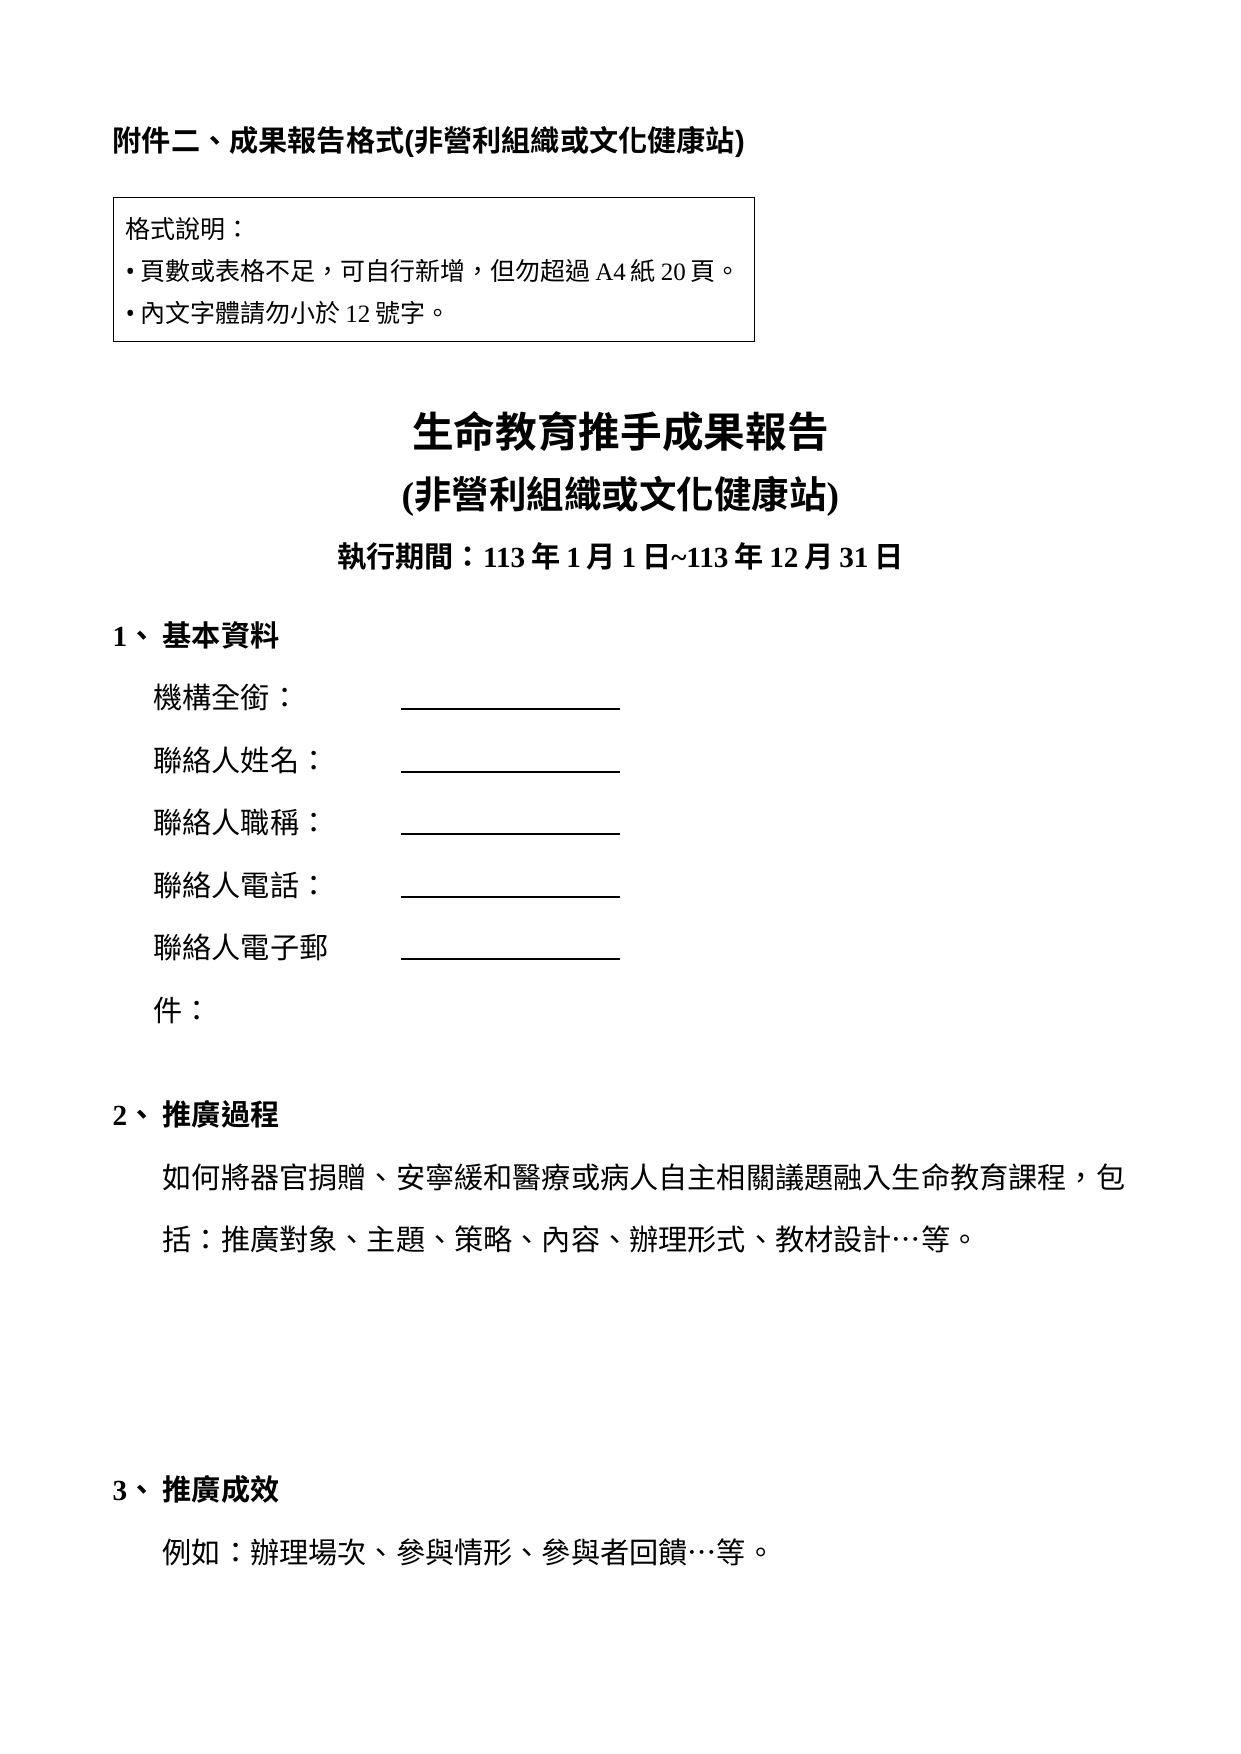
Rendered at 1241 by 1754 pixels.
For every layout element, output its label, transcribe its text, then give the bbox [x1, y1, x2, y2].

list 推廣成效 [112, 1446, 1128, 1509]
table_cell 聯絡人姓名： [142, 717, 389, 779]
text 生命教育推手成果報告 [112, 263, 1128, 450]
text (非營利組織或文化健康站) [112, 450, 1128, 513]
subtitle [114, 198, 754, 341]
table_cell 聯絡人電話： [142, 842, 389, 904]
list 基本資料 [112, 613, 1128, 654]
list 內文字體請勿小於12號字。 [125, 289, 748, 330]
table_header [389, 655, 1098, 717]
table_cell [389, 842, 1098, 904]
table_cell 聯絡人電子郵件： [142, 905, 389, 1029]
text 如何將器官捐贈、安寧緩和醫療或病人自主相關議題融入生命教育課程，包括：推廣對象、主題、策略、內容、辦理形式、教材設計…等。 [162, 1134, 1128, 1259]
table_cell [389, 780, 1098, 842]
table_cell [389, 905, 1098, 1029]
text 例如：辦理場次、參與情形、參與者回饋…等。 [162, 1509, 1128, 1571]
list 推廣過程 [112, 1071, 1128, 1134]
text 執行期間：113年1月1日~113年12月31日 [112, 513, 1128, 575]
subtitle 附件二、成果報告格式(非營利組織或文化健康站) [112, 97, 1128, 159]
text 格式說明： [125, 205, 748, 247]
list 頁數或表格不足，可自行新增，但勿超過A4紙20頁。 [125, 247, 748, 289]
table_cell 聯絡人職稱： [142, 780, 389, 842]
table_header 機構全銜： [142, 655, 389, 717]
table_cell [389, 717, 1098, 779]
